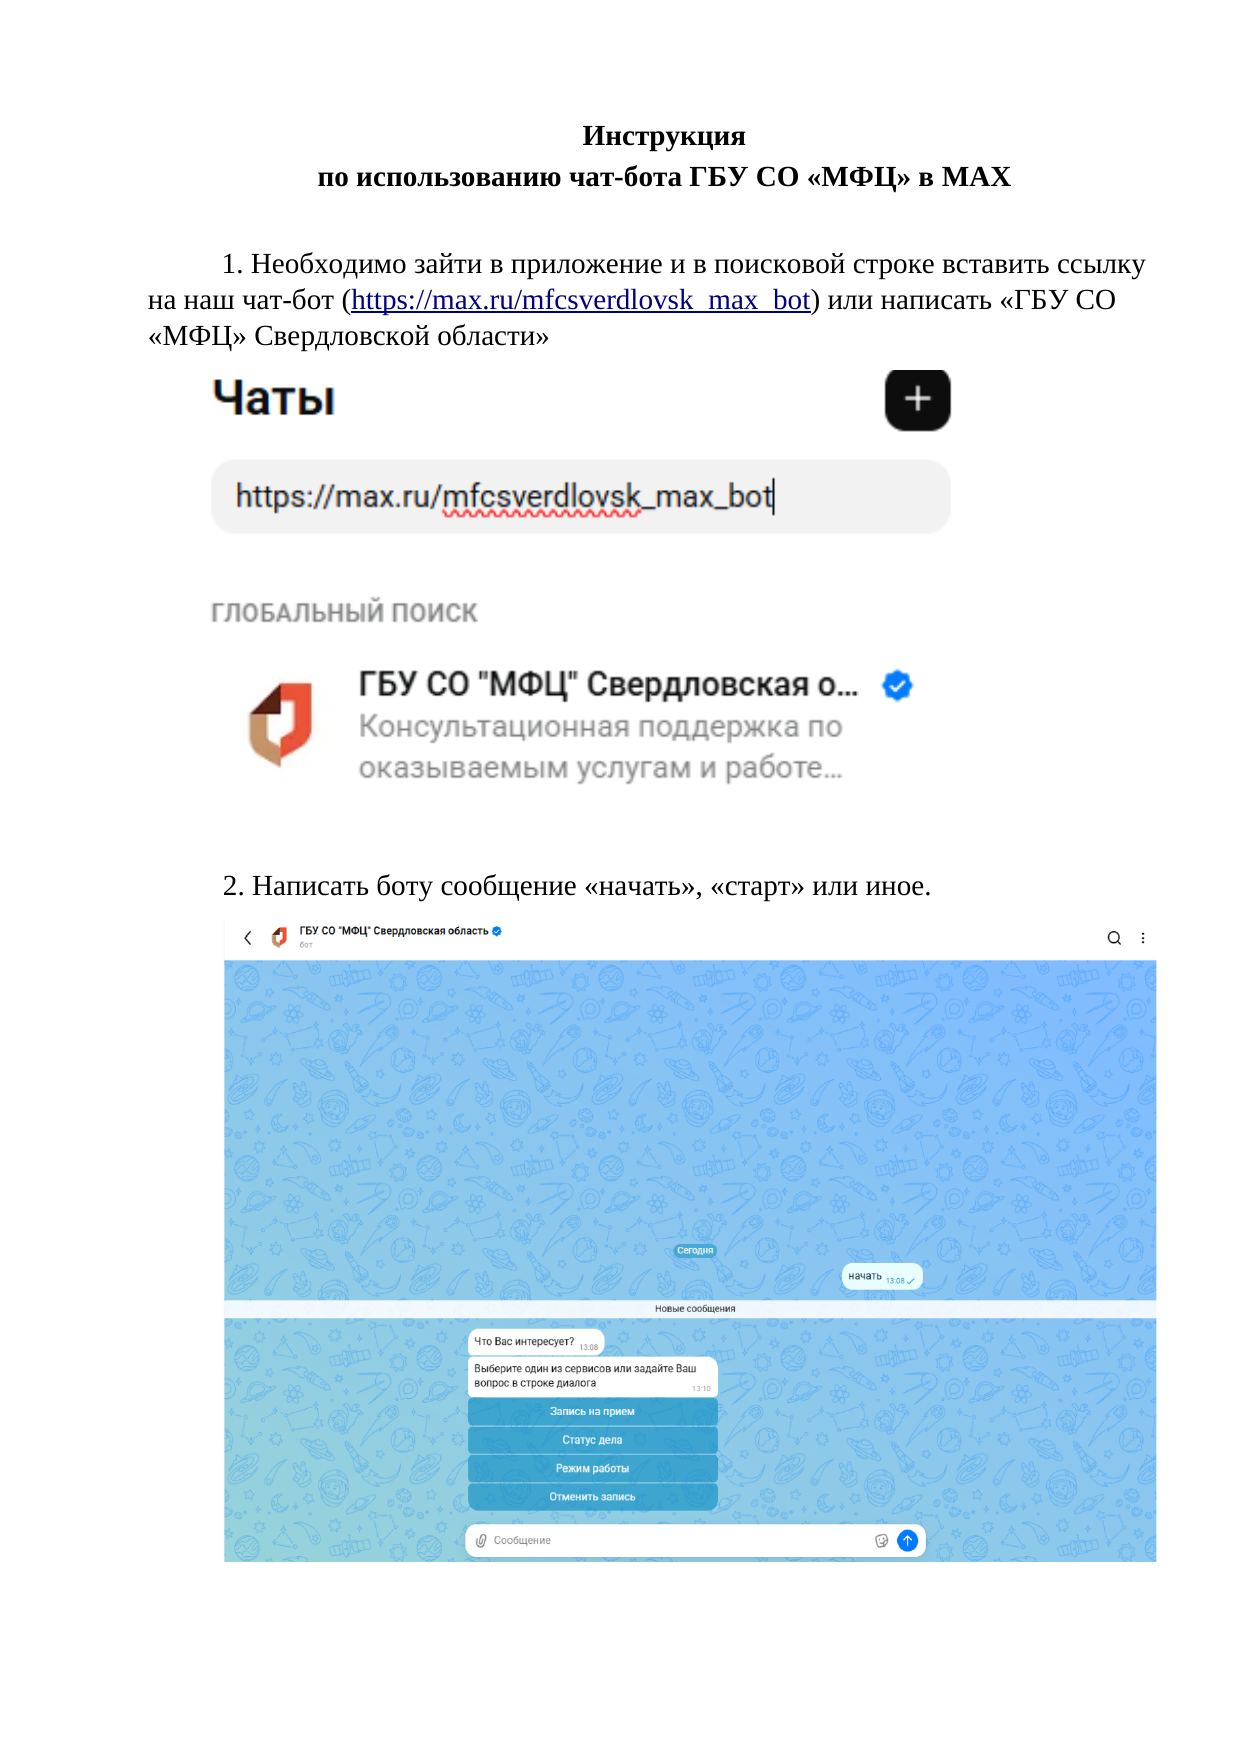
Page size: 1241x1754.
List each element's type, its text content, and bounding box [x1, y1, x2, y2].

picture [185, 370, 984, 850]
text 1. Необходимо зайти в приложение и в поисковой строке вставить ссылку на наш чат-бот (https://max.ru/mfcsverdlovsk_max_bot) или написать «ГБУ СО «МФЦ» Свердловской области» [148, 246, 1181, 351]
picture [222, 920, 1157, 1562]
text Инструкция [148, 118, 1181, 152]
text по использованию чат-бота ГБУ СО «МФЦ» в MAX [148, 159, 1181, 192]
text 2. Написать боту сообщение «начать», «старт» или иное. [223, 868, 1181, 901]
